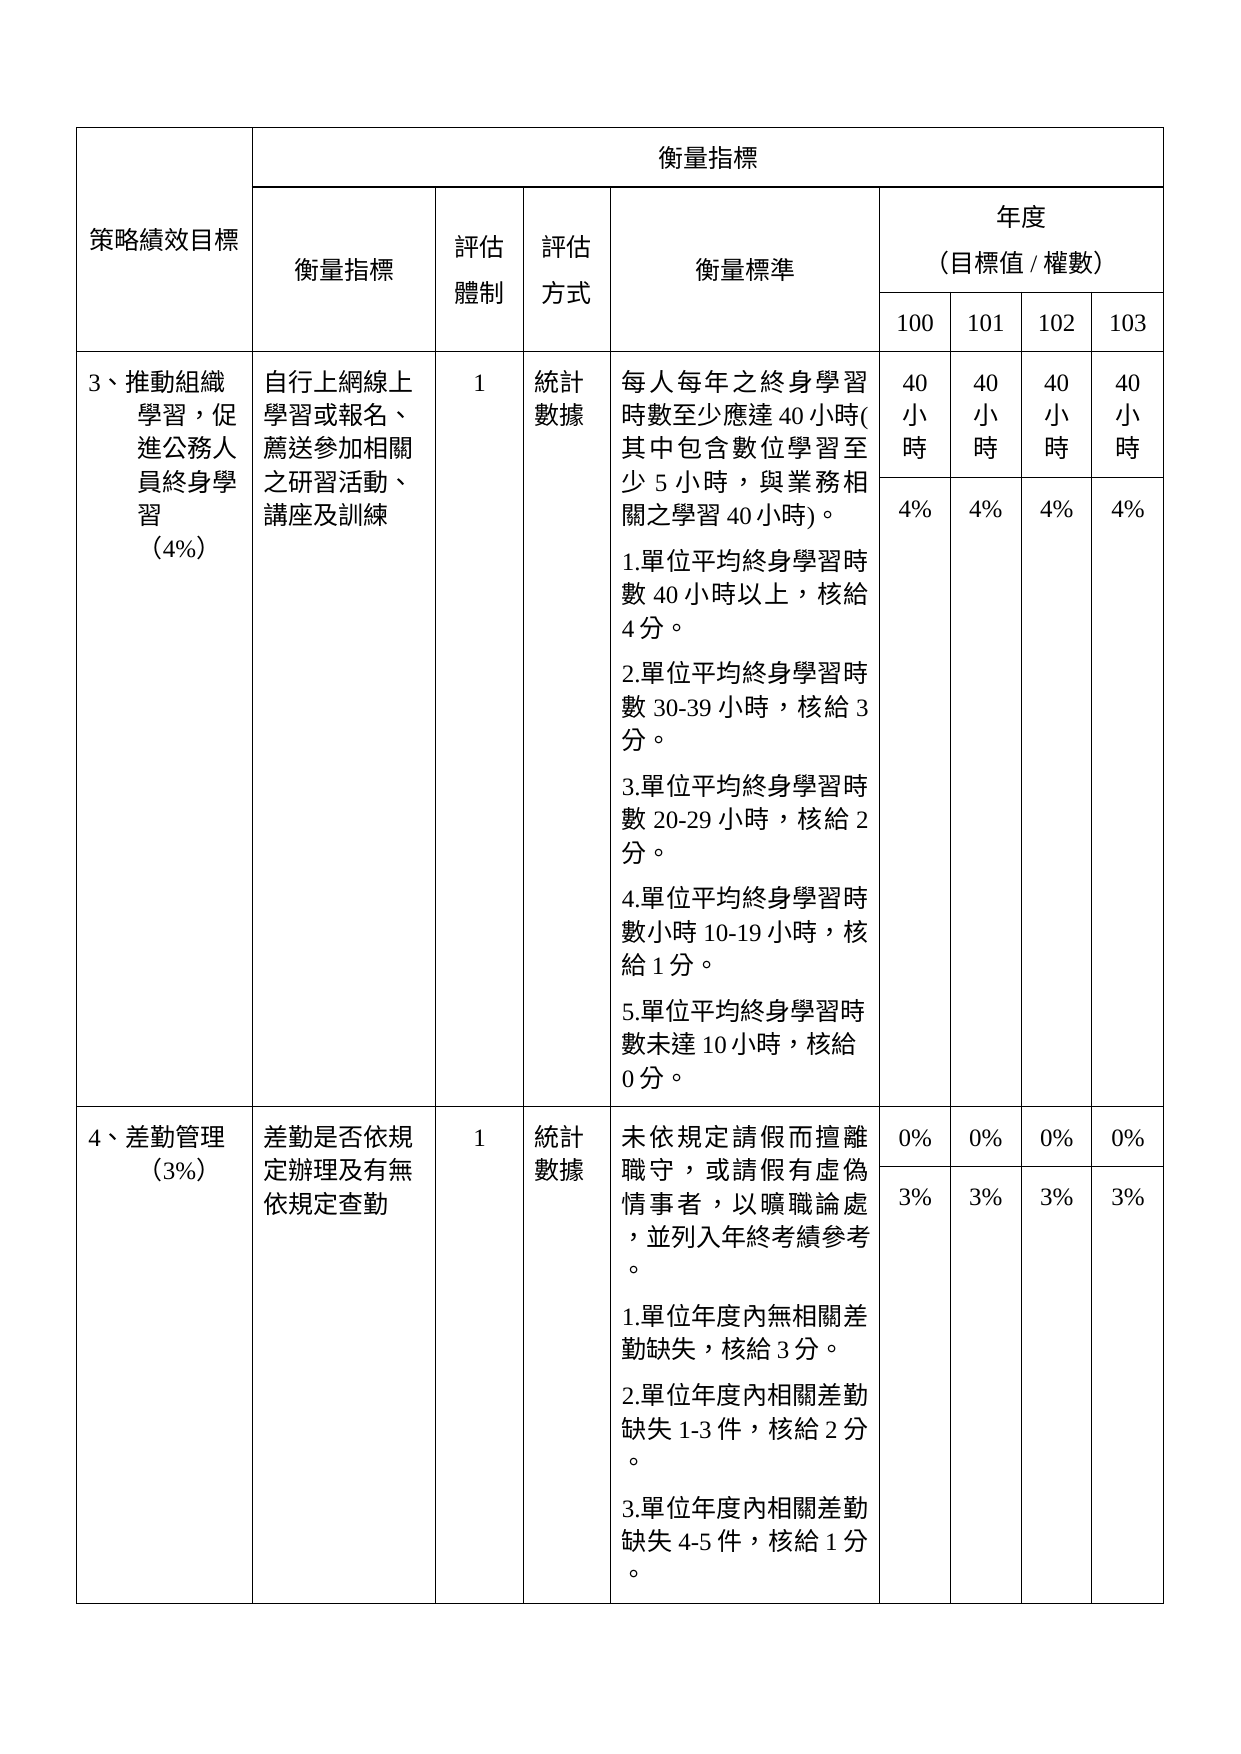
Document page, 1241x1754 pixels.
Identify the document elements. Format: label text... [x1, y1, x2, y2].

table_cell 102 [1022, 293, 1091, 351]
table_cell 0% [1092, 1107, 1163, 1166]
table_cell 3% [951, 1167, 1021, 1603]
table_cell 4% [951, 478, 1021, 1106]
table_cell 40小時 [880, 352, 950, 477]
table_cell 未依規定請假而擅離職守，或請假有虛偽情事者，以曠職論處，並列入年終考績參考。 1.單位年度內無相關差勤缺失，核給3分。 2.單位年度內相關差勤缺失1-3件，核給2分。 3.單位年度內相關差勤缺失4-5件，核給1分。 [611, 1107, 879, 1603]
table_cell 3% [1092, 1167, 1163, 1603]
table_cell 衡量標準 [611, 188, 879, 351]
table_header 策略績效目標 [77, 128, 252, 351]
table_cell 0% [951, 1107, 1021, 1166]
table_cell 評估 體制 [436, 188, 523, 351]
table_cell 差勤管理（3%） [77, 1107, 252, 1603]
table_cell 103 [1092, 293, 1163, 351]
table_cell 40小時 [951, 352, 1021, 477]
table_header 衡量指標 [253, 128, 1163, 186]
table_cell 0% [880, 1107, 950, 1166]
table_cell 0% [1022, 1107, 1091, 1166]
table_cell 3% [1022, 1167, 1091, 1603]
table_cell 1 [436, 1107, 523, 1603]
table_cell 100 [880, 293, 950, 351]
table_cell 3% [880, 1167, 950, 1603]
table_cell 衡量指標 [253, 188, 435, 351]
table_cell 40小時 [1092, 352, 1163, 477]
table_cell 差勤是否依規定辦理及有無依規定查勤 [253, 1107, 435, 1603]
table_cell 每人每年之終身學習時數至少應達40小時(其中包含數位學習至少5小時，與業務相關之學習40小時)。 1.單位平均終身學習時數40小時以上，核給4分。 2.單位平均終身學習時數30-39小時，核給3分。 3.單位平均終身學習時數20-29小時，核給2分。 4.單位平均終身學習時數小時10-19小時，核給1分。 5.單位平均終身學習時數未達10小時，核給0分。 [611, 352, 879, 1106]
table_cell 統計數據 [524, 1107, 610, 1603]
table_cell 統計數據 [524, 352, 610, 1106]
table_cell 4% [1092, 478, 1163, 1106]
table_cell 年度 （目標值 / 權數） [880, 188, 1163, 292]
table_cell 4% [880, 478, 950, 1106]
table_cell 自行上網線上學習或報名、薦送參加相關之研習活動、講座及訓練 [253, 352, 435, 1106]
table_cell 推動組織學習，促進公務人員終身學習（4%） [77, 352, 252, 1106]
table_cell 1 [436, 352, 523, 1106]
table_cell 4% [1022, 478, 1091, 1106]
table_cell 評估 方式 [524, 188, 610, 351]
table_cell 40小時 [1022, 352, 1091, 477]
table_cell 101 [951, 293, 1021, 351]
